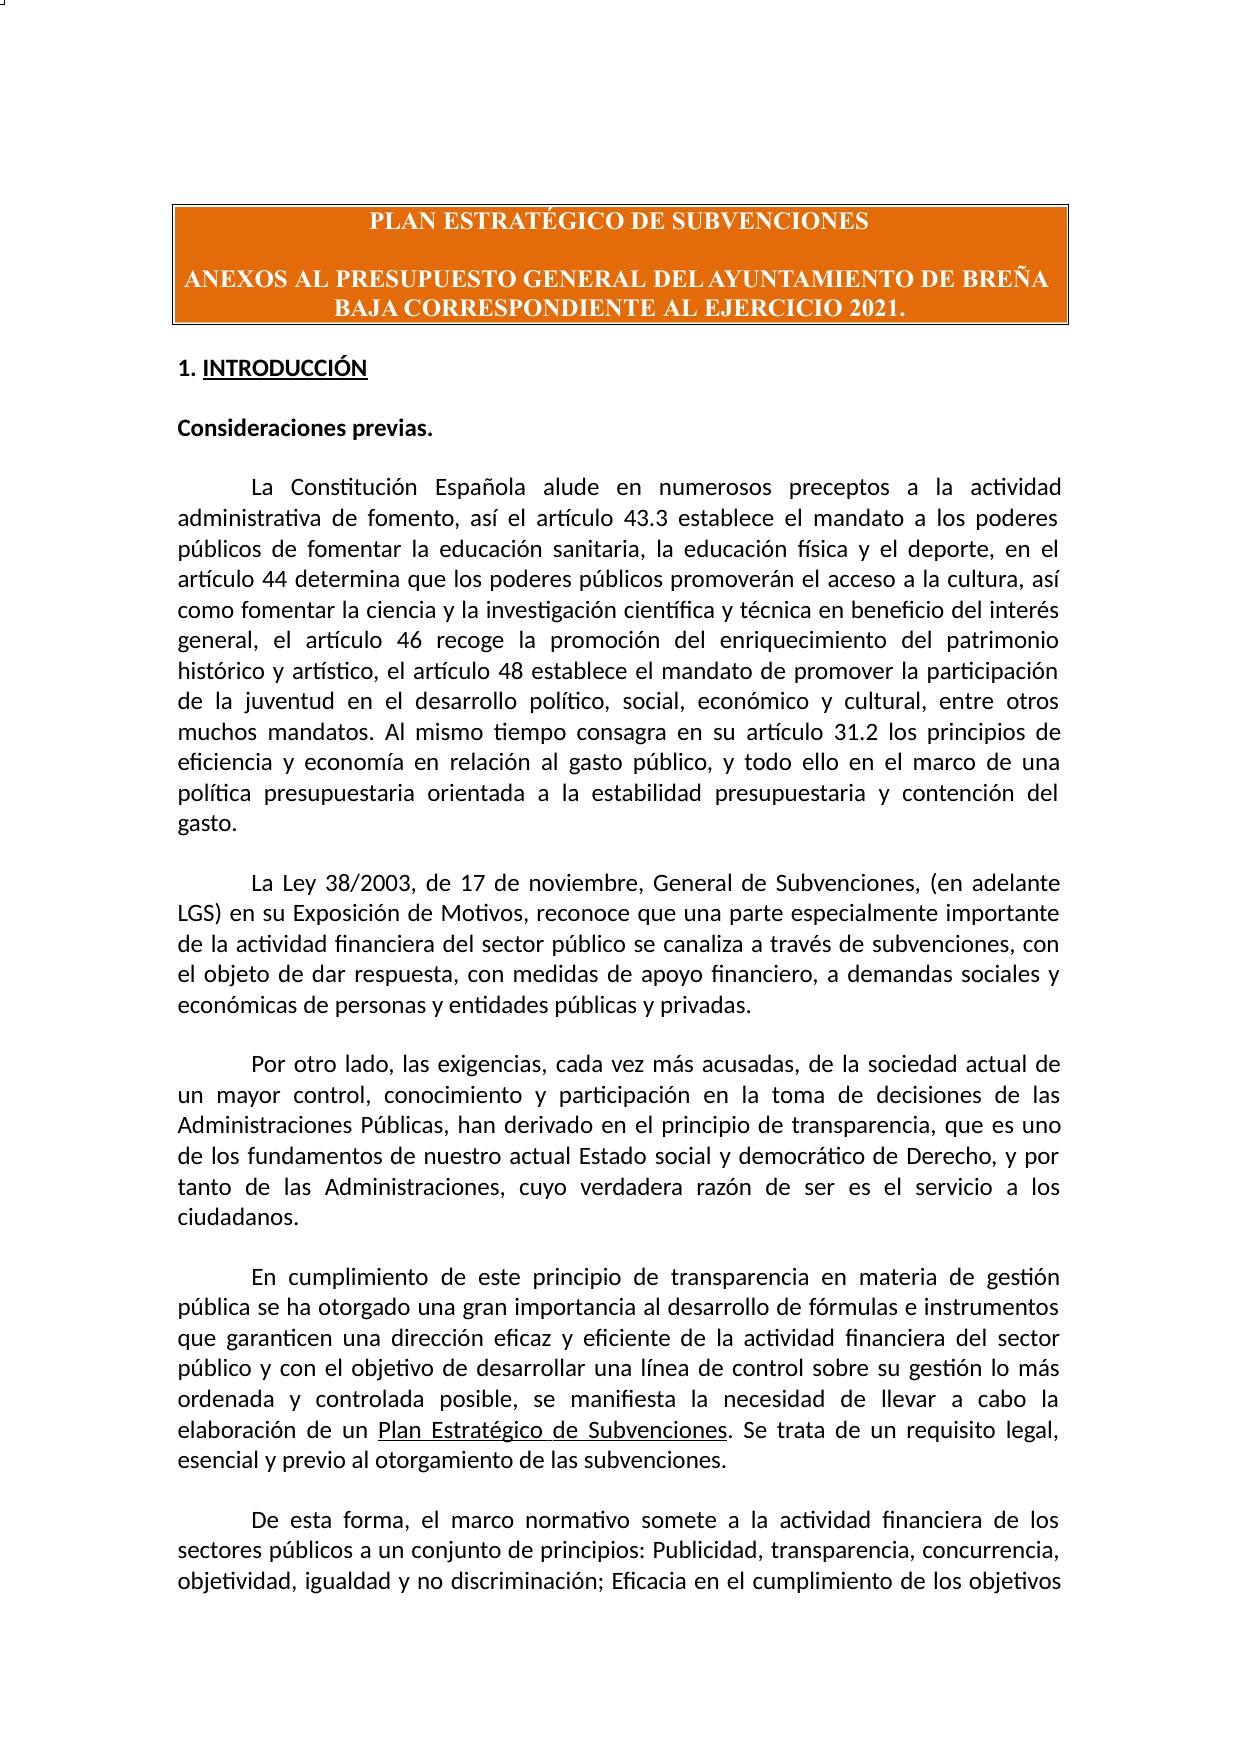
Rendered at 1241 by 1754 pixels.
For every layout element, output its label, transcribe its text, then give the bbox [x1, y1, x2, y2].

text muchos mandatos. Al mismo tiempo consagra en su artículo 31.2 los principios de [177, 720, 1088, 745]
text PLAN ESTRATÉGICO DE SUBVENCIONES [369, 208, 896, 235]
text público y con el objetivo de desarrollar una línea de control sobre su gestión lo más [177, 1357, 1088, 1382]
text el objeto de dar respuesta, con medidas de apoyo financiero, a demandas sociales y [177, 963, 1088, 988]
text que garanticen una dirección eficaz y eficiente de la actividad financiera del sector [177, 1326, 1088, 1351]
text objetividad, igualdad y no discriminación; Eficacia en el cumplimiento de los objetivos [177, 1569, 1088, 1594]
text de la actividad financiera del sector público se canaliza a través de subvenciones, con [177, 932, 1088, 957]
text eficiencia y economía en relación al gasto público, y todo ello en el marco de una [177, 751, 1088, 776]
text De esta forma, el marco normativo somete a la actividad financiera de los [251, 1508, 1088, 1533]
text de los fundamentos de nuestro actual Estado social y democrático de Derecho, y por [177, 1144, 1088, 1169]
text Por otro lado, las exigencias, cada vez más acusadas, de la sociedad actual de [251, 1053, 1088, 1078]
text un mayor control, conocimiento y participación en la toma de decisiones de las [177, 1083, 1088, 1108]
text Consideraciones previas. [177, 416, 459, 441]
text como fomentar la ciencia y la investigación científica y técnica en beneficio del interés [177, 598, 1088, 623]
text 1 [177, 356, 190, 381]
text administrativa de fomento, así el artículo 43.3 establece el mandato a los poderes [177, 506, 1088, 531]
text La Constitución Española alude en numerosos preceptos a la actividad [251, 476, 1088, 501]
text LGS) en su Exposición de Motivos, reconoce que una parte especialmente importante [177, 902, 1088, 927]
text Administraciones Públicas, han derivado en el principio de transparencia, que es uno [177, 1114, 1088, 1139]
text económicas de personas y entidades públicas y privadas. [177, 993, 1088, 1018]
text ordenada y controlada posible, se manifiesta la necesidad de llevar a cabo la [177, 1387, 1088, 1412]
text La Ley 38/2003, de 17 de noviembre, General de Subvenciones, (en adelante [251, 871, 1088, 896]
text tanto de las Administraciones, cuyo verdadera razón de ser es el servicio a los [177, 1175, 1088, 1200]
text histórico y artístico, el artículo 48 establece el mandato de promover la participación [177, 659, 1088, 684]
text elaboración de un Plan Estratégico de Subvenciones. Se trata de un requisito legal, [177, 1418, 1088, 1443]
text de la juventud en el desarrollo político, social, económico y cultural, entre otros [177, 689, 1088, 714]
text general, el artículo 46 recoge la promoción del enriquecimiento del patrimonio [177, 628, 1088, 653]
text En cumplimiento de este principio de transparencia en materia de gestión [251, 1265, 1088, 1290]
text . INTRODUCCIÓN [190, 356, 392, 381]
text BAJA CORRESPONDIENTE AL EJERCICIO 2021. [333, 294, 1082, 322]
text esencial y previo al otorgamiento de las subvenciones. [177, 1448, 1088, 1473]
text política presupuestaria orientada a la estabilidad presupuestaria y contención del [177, 781, 1088, 806]
text sectores públicos a un conjunto de principios: Publicidad, transparencia, concurrencia, [177, 1538, 1088, 1563]
text públicos de fomentar la educación sanitaria, la educación física y el deporte, en el [177, 537, 1088, 562]
picture [173, 205, 1068, 324]
text pública se ha otorgado una gran importancia al desarrollo de fórmulas e instrumentos [177, 1296, 1088, 1321]
text artículo 44 determina que los poderes públicos promoverán el acceso a la cultura, así [177, 567, 1088, 592]
text ciudadanos. [177, 1206, 1088, 1231]
text ANEXOS AL PRESUPUESTO GENERAL DEL AYUNTAMIENTO DE BREÑA [183, 266, 1082, 293]
text gasto. [177, 812, 1088, 837]
